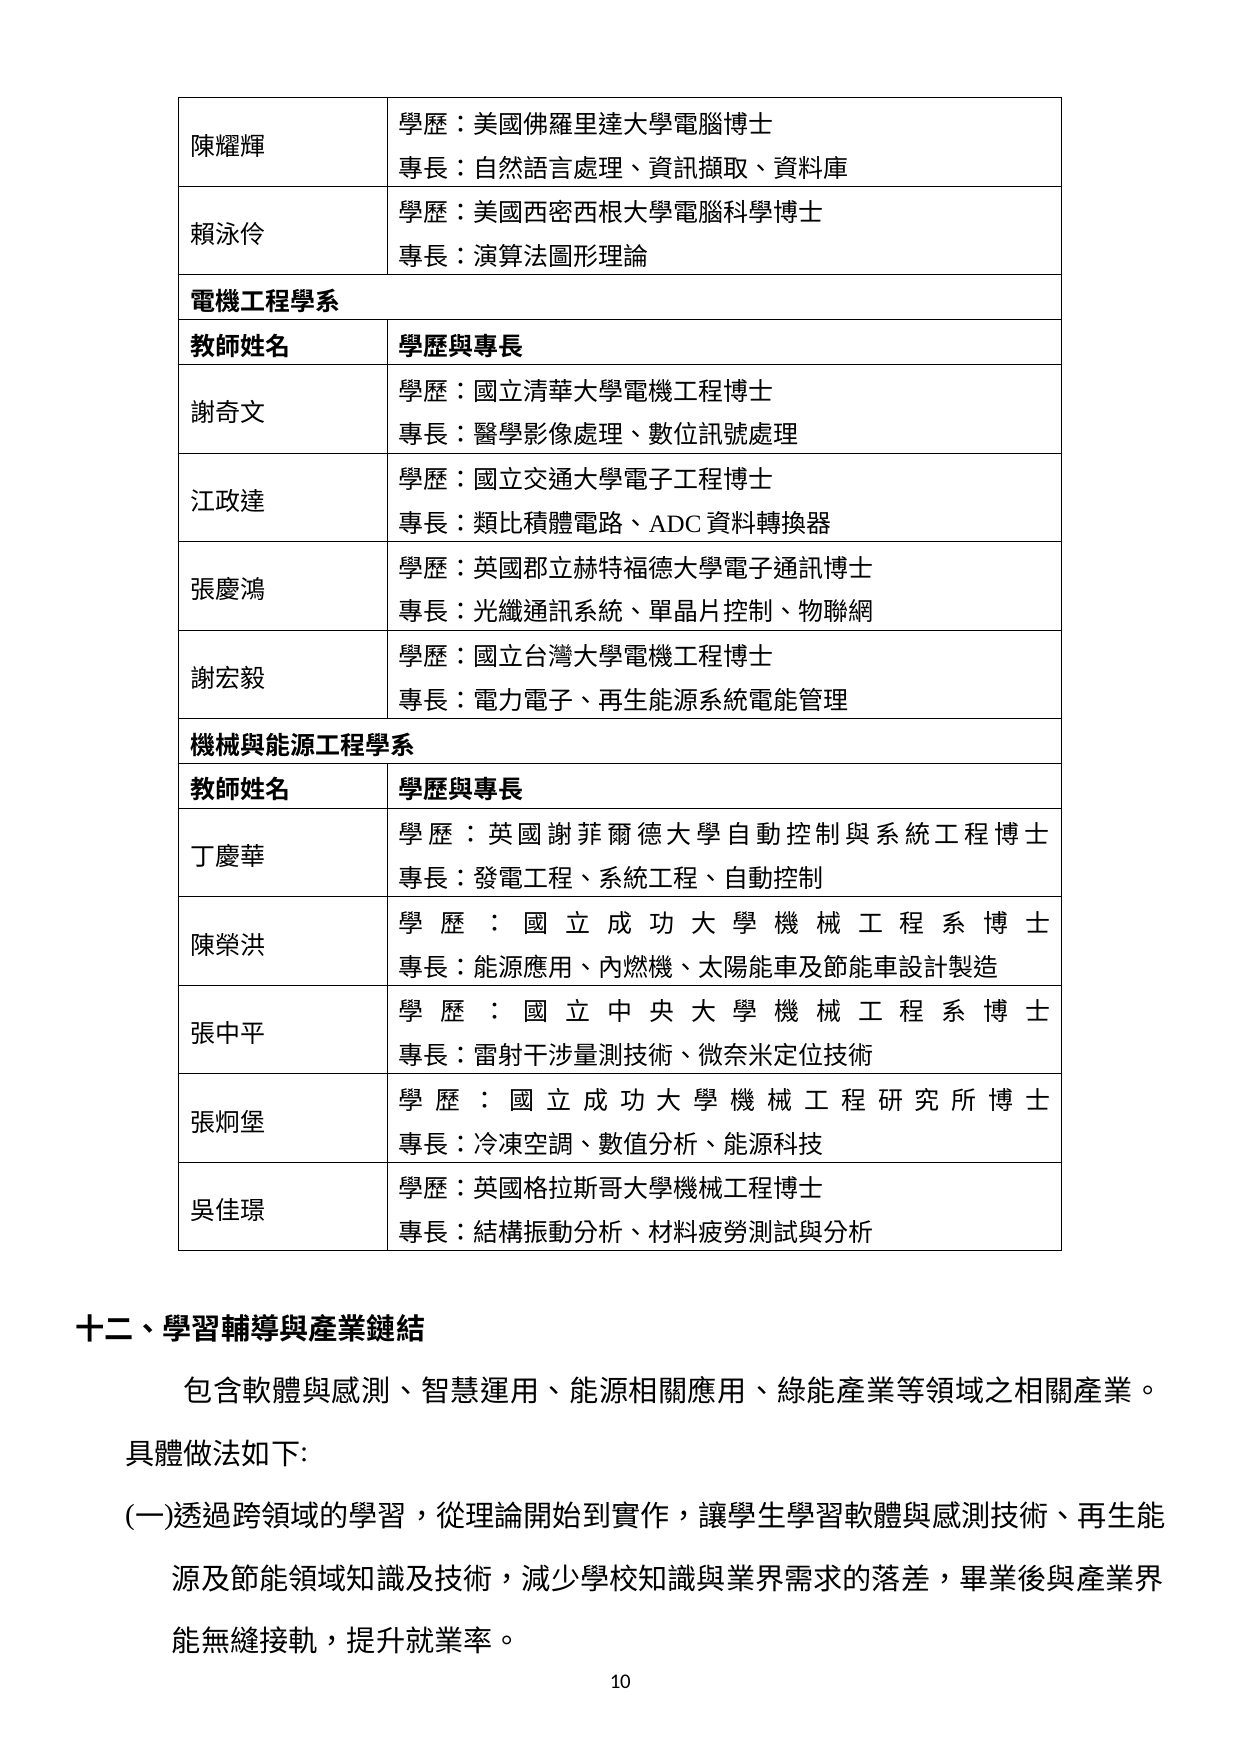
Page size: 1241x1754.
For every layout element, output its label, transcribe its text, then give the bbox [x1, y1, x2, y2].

table_cell 賴泳伶 [179, 187, 387, 274]
text 十二、學習輔導與產業鏈結 [75, 1285, 1165, 1347]
table_cell 謝宏毅 [179, 631, 387, 718]
table_cell 學歷：英國謝菲爾德大學自動控制與系統工程博士 專長：發電工程、系統工程、自動控制 [388, 809, 1061, 896]
table_cell 教師姓名 [179, 320, 387, 364]
table_cell 丁慶華 [179, 809, 387, 896]
table_cell 學歷與專長 [388, 320, 1061, 364]
table_cell 吳佳璟 [179, 1163, 387, 1250]
table_cell 學歷：美國佛羅里達大學電腦博士 專長：自然語言處理、資訊擷取、資料庫 [388, 98, 1061, 186]
table_cell 學歷：國立成功大學機械工程研究所博士 專長：冷凍空調、數值分析、能源科技 [388, 1074, 1061, 1162]
table_cell 學歷：國立交通大學電子工程博士 專長：類比積體電路、ADC資料轉換器 [388, 454, 1061, 541]
table_cell 電機工程學系 [179, 275, 1061, 319]
table_cell 學歷與專長 [388, 764, 1061, 808]
table_cell 學歷：國立台灣大學電機工程博士 專長：電力電子、再生能源系統電能管理 [388, 631, 1061, 718]
table_cell 張中平 [179, 986, 387, 1073]
table_cell 張炯堡 [179, 1074, 387, 1162]
table_cell 學歷：國立中央大學機械工程系博士 專長：雷射干涉量測技術、微奈米定位技術 [388, 986, 1061, 1073]
table_cell 教師姓名 [179, 764, 387, 808]
table_cell 學歷：國立成功大學機械工程系博士 專長：能源應用、內燃機、太陽能車及節能車設計製造 [388, 897, 1061, 985]
table_cell 謝奇文 [179, 365, 387, 452]
table_cell 陳榮洪 [179, 897, 387, 985]
table_cell 學歷：英國格拉斯哥大學機械工程博士 專長：結構振動分析、材料疲勞測試與分析 [388, 1163, 1061, 1250]
table_cell 學歷：英國郡立赫特福德大學電子通訊博士 專長：光纖通訊系統、單晶片控制、物聯網 [388, 542, 1061, 629]
table_cell 陳耀輝 [179, 98, 387, 186]
table_cell 張慶鴻 [179, 542, 387, 629]
table_cell 學歷：美國西密西根大學電腦科學博士 專長：演算法圖形理論 [388, 187, 1061, 274]
text 包含軟體與感測、智慧運用、能源相關應用、綠能產業等領域之相關產業。具體做法如下: [125, 1347, 1165, 1472]
table_cell 機械與能源工程學系 [179, 719, 1061, 763]
table_cell 江政達 [179, 454, 387, 541]
table_cell 學歷：國立清華大學電機工程博士 專長：醫學影像處理、數位訊號處理 [388, 365, 1061, 452]
text (一)透過跨領域的學習，從理論開始到實作，讓學生學習軟體與感測技術、再生能源及節能領域知識及技術，減少學校知識與業界需求的落差，畢業後與產業界能無縫接軌，提升就業率。 [125, 1472, 1165, 1660]
